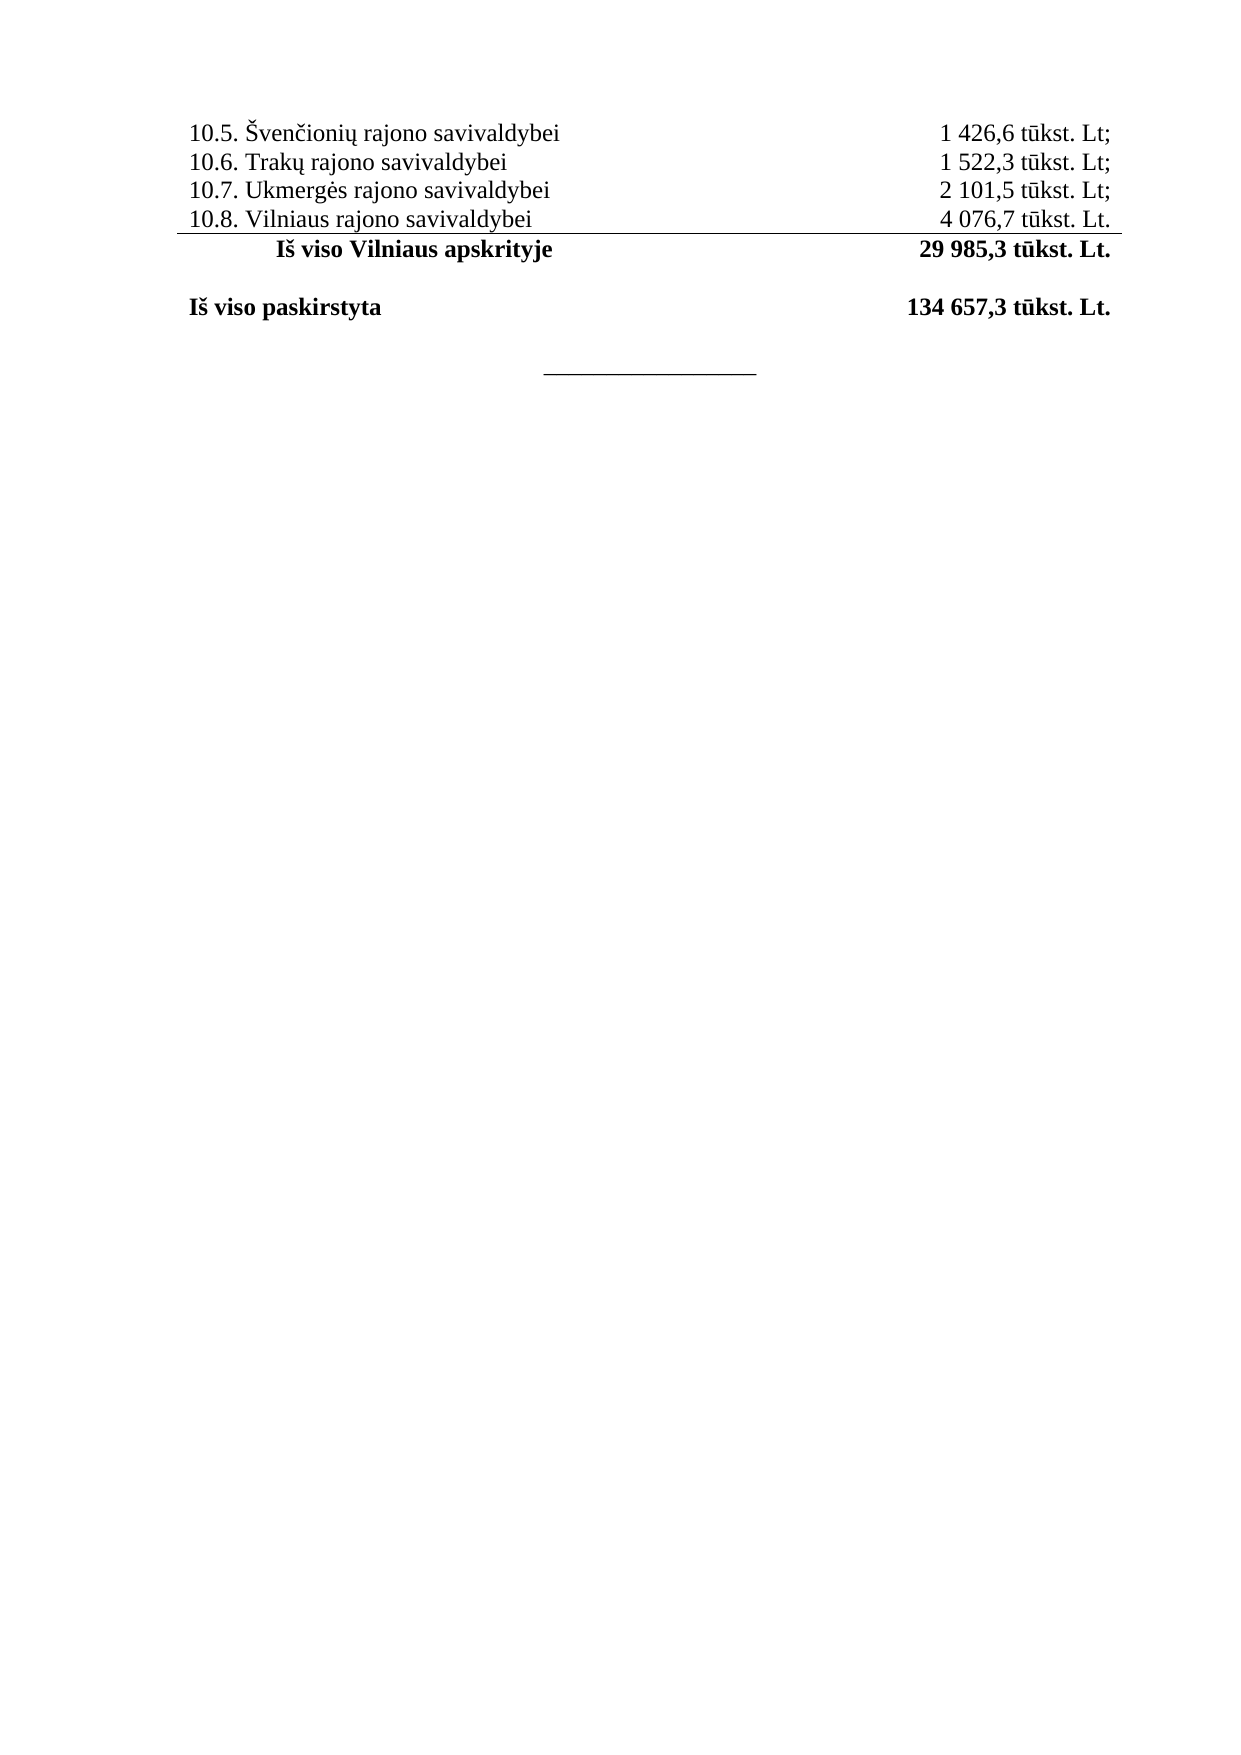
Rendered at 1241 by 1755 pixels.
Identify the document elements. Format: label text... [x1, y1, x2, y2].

table_cell [177, 263, 651, 292]
table_cell Iš viso paskirstyta [177, 292, 651, 320]
table_cell 10.7. Ukmergės rajono savivaldybei [177, 176, 651, 204]
table_cell 2 101,5 tūkst. Lt; [651, 176, 1122, 204]
table_cell 29 985,3 tūkst. Lt. [651, 234, 1122, 263]
table_cell [651, 263, 1122, 292]
table_cell 1 426,6 tūkst. Lt; [651, 118, 1122, 147]
table_cell Iš viso Vilniaus apskrityje [177, 234, 651, 263]
text _________________ [177, 349, 1122, 378]
table_cell 134 657,3 tūkst. Lt. [651, 292, 1122, 320]
table_cell 10.5. Švenčionių rajono savivaldybei [177, 118, 651, 147]
table_cell 10.6. Trakų rajono savivaldybei [177, 147, 651, 176]
table_cell 10.8. Vilniaus rajono savivaldybei [177, 204, 651, 233]
table_cell 1 522,3 tūkst. Lt; [651, 147, 1122, 176]
table_cell 4 076,7 tūkst. Lt. [651, 204, 1122, 233]
